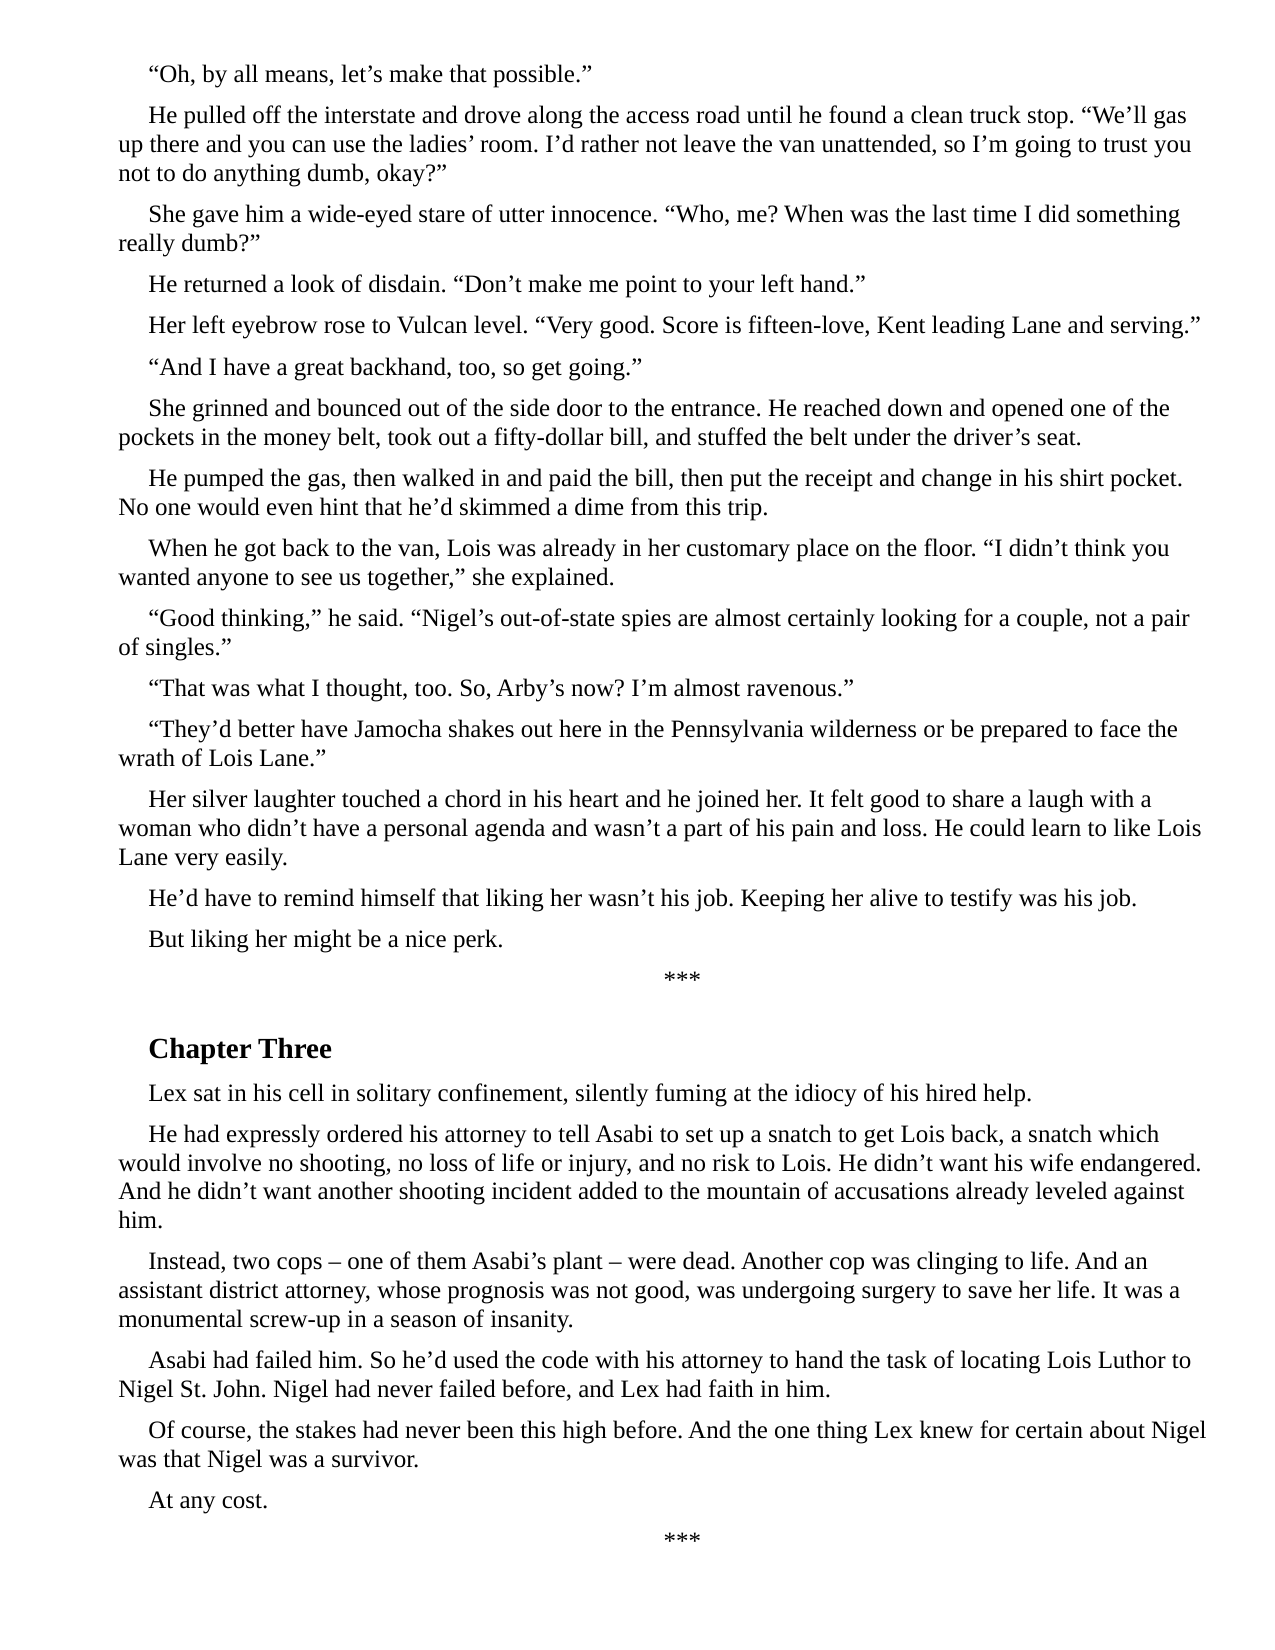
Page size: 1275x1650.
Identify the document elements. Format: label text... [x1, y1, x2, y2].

text “Oh, by all means, let’s make that possible.” [118, 59, 1216, 88]
text *** [118, 965, 1216, 994]
subtitle Chapter Three [118, 1032, 1216, 1065]
text At any cost. [118, 1485, 1216, 1514]
text Instead, two cops – one of them Asabi’s plant – were dead. Another cop was clinging to life. And an assistant district attorney, whose prognosis was not good, was undergoing surgery to save her life. It was a monumental screw-up in a season of insanity. [118, 1246, 1216, 1333]
text He had expressly ordered his attorney to tell Asabi to set up a snatch to get Lois back, a snatch which would involve no shooting, no loss of life or injury, and no risk to Lois. He didn’t want his wife endangered. And he didn’t want another shooting incident added to the mountain of accusations already leveled against him. [118, 1119, 1216, 1234]
text Of course, the stakes had never been this high before. And the one thing Lex knew for certain about Nigel was that Nigel was a survivor. [118, 1415, 1216, 1473]
text *** [118, 1526, 1216, 1555]
text Lex sat in his cell in solitary confinement, silently fuming at the idiocy of his hired help. [118, 1078, 1216, 1106]
text When he got back to the van, Lois was already in her customary place on the floor. “I didn’t think you wanted anyone to see us together,” she explained. [118, 533, 1216, 590]
text Her silver laughter touched a chord in his heart and he joined her. It felt good to share a laugh with a woman who didn’t have a personal agenda and wasn’t a part of his pain and loss. He could learn to like Lois Lane very easily. [118, 784, 1216, 870]
text “They’d better have Jamocha shakes out here in the Pennsylvania wilderness or be prepared to face the wrath of Lois Lane.” [118, 714, 1216, 772]
text But liking her might be a nice perk. [118, 924, 1216, 953]
text He’d have to remind himself that liking her wasn’t his job. Keeping her alive to testify was his job. [118, 883, 1216, 912]
text “And I have a great backhand, too, so get going.” [118, 352, 1216, 380]
text Asabi had failed him. So he’d used the code with his attorney to hand the task of locating Lois Luthor to Nigel St. John. Nigel had never failed before, and Lex had faith in him. [118, 1345, 1216, 1403]
text He pulled off the interstate and drove along the access road until he found a clean truck stop. “We’ll gas up there and you can use the ladies’ room. I’d rather not leave the van unattended, so I’m going to trust you not to do anything dumb, okay?” [118, 100, 1216, 187]
text Her left eyebrow rose to Vulcan level. “Very good. Score is fifteen-love, Kent leading Lane and serving.” [118, 310, 1216, 339]
text He returned a look of disdain. “Don’t make me point to your left hand.” [118, 269, 1216, 298]
text “That was what I thought, too. So, Arby’s now? I’m almost ravenous.” [118, 673, 1216, 702]
text “Good thinking,” he said. “Nigel’s out-of-state spies are almost certainly looking for a couple, not a pair of singles.” [118, 603, 1216, 660]
text She grinned and bounced out of the side door to the entrance. He reached down and opened one of the pockets in the money belt, took out a fifty-dollar bill, and stuffed the belt under the driver’s seat. [118, 393, 1216, 450]
text He pumped the gas, then walked in and paid the bill, then put the receipt and change in his shirt pocket. No one would even hint that he’d skimmed a dime from this trip. [118, 463, 1216, 520]
text She gave him a wide-eyed stare of utter innocence. “Who, me? When was the last time I did something really dumb?” [118, 199, 1216, 257]
